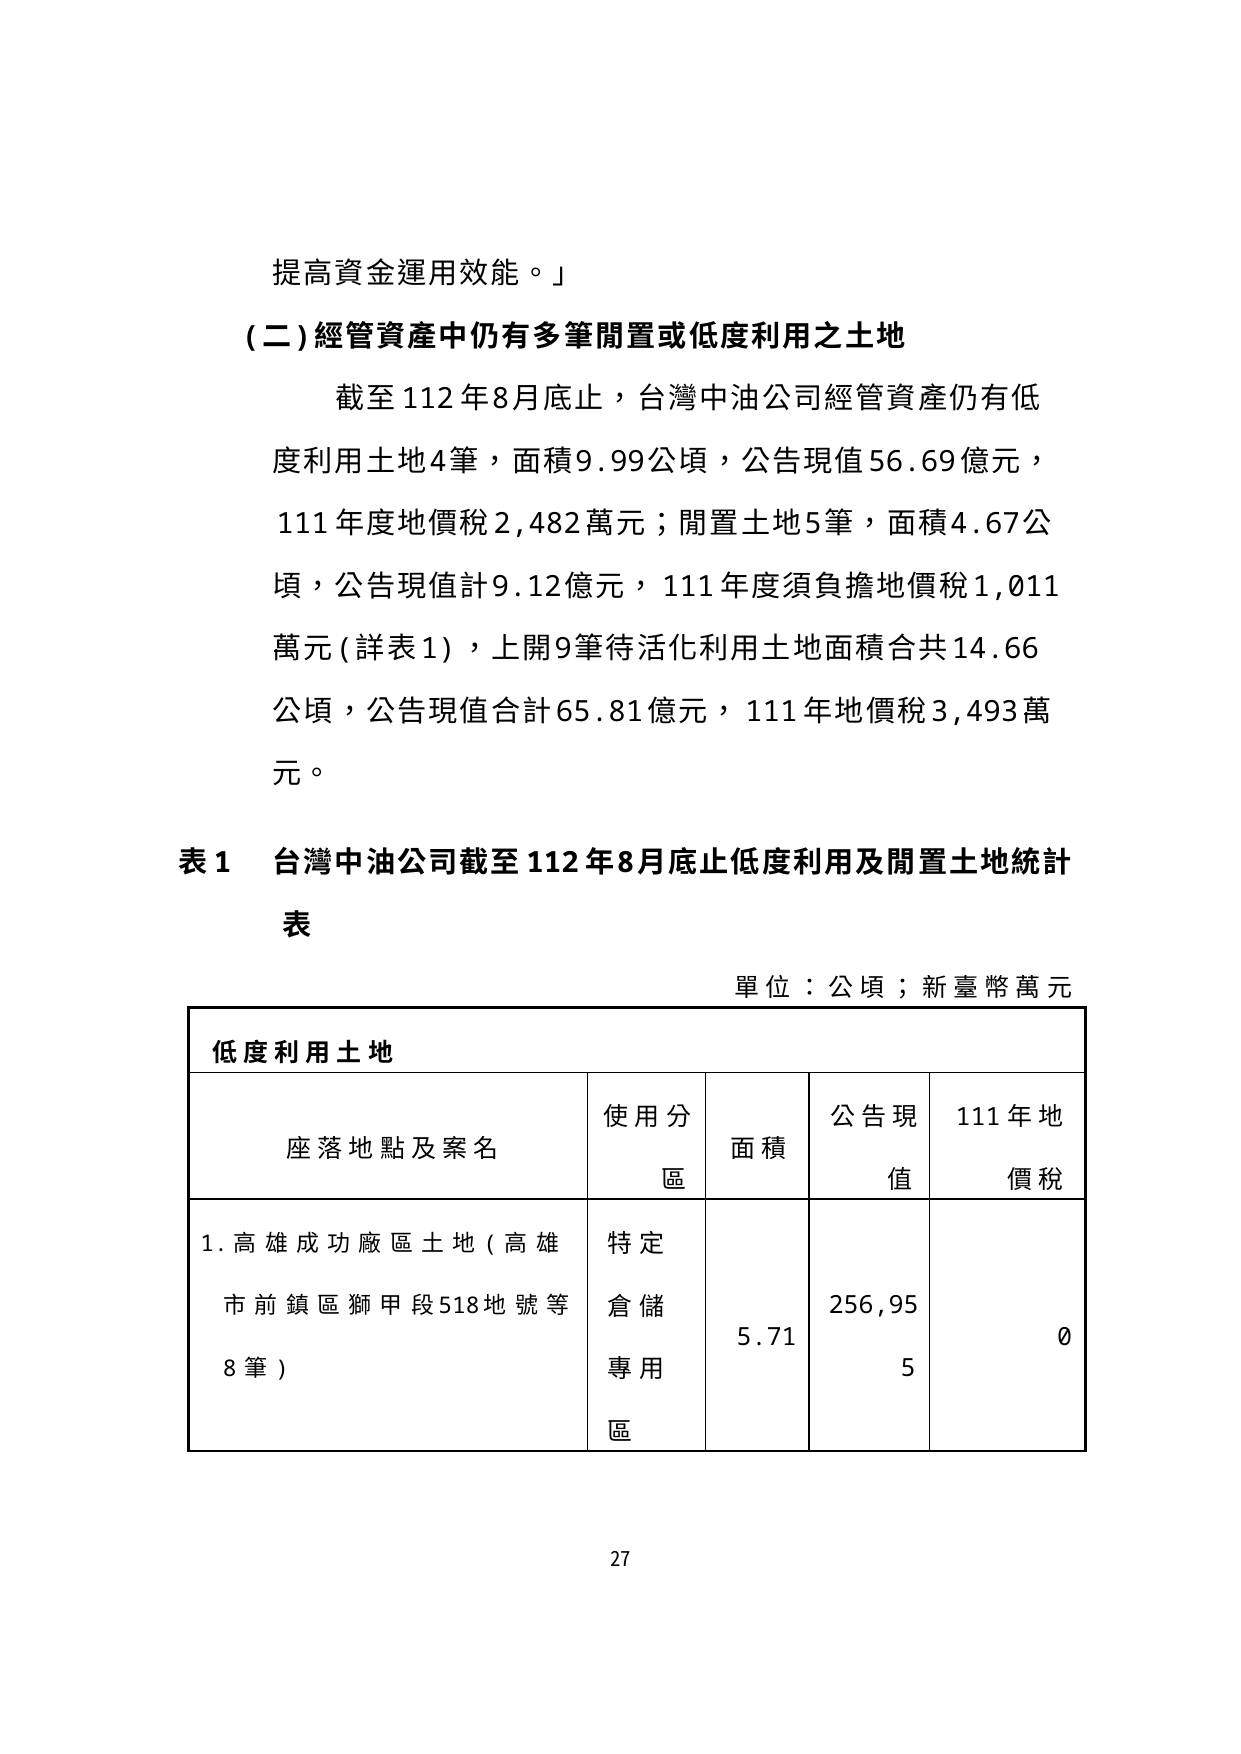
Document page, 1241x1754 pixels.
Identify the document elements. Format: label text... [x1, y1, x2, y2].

text 截至112年8月底止，台灣中油公司經管資產仍有低度利用土地4筆，面積9.99公頃，公告現值56.69億元，111年度地價稅2,482萬元；閒置土地5筆，面積4.67公頃，公告現值計9.12億元，111年度須負擔地價稅1,011萬元(詳表1)，上開9筆待活化利用土地面積合共14.66公頃，公告現值合計65.81億元，111年地價稅3,493萬元。 [266, 354, 1063, 792]
table_cell 座落地點及案名 [190, 1073, 587, 1198]
table_cell 公告現值 [810, 1073, 929, 1198]
table_header 低度利用土地 [190, 1009, 1084, 1072]
table_cell 1.高雄成功廠區土地(高雄市前鎮區獅甲段518地號等8筆) [190, 1200, 587, 1450]
table_cell 面積 [706, 1073, 808, 1198]
table_cell 5.71 [706, 1200, 808, 1450]
table_cell 111年地價稅 [930, 1073, 1084, 1198]
text 按113年度中央及地方政府預算籌編原則第五點規定：「中央及地方政府特種基金預算收支，依下列原則辦理：…(九)特種基金應積極活化閒置、低度利用及不經濟使用之不動產，以發揮資產效益，並注意資金運用之收益性及安全性，加強財務管理及現金調度，以活化累存資金，以提高資金運用效能。」 [266, 229, 1063, 292]
text (二)經管資產中仍有多筆閒置或低度利用之土地 [236, 292, 1063, 354]
text 單位：公頃；新臺幣萬元 [177, 944, 1075, 1006]
table_cell 0 [930, 1200, 1084, 1450]
table_cell 256,955 [810, 1200, 929, 1450]
table_cell 使用分區 [588, 1073, 705, 1198]
text 表1 台灣中油公司截至112年8月底止低度利用及閒置土地統計表 [177, 819, 1075, 944]
table_cell 特定倉儲專用區 [588, 1200, 705, 1450]
